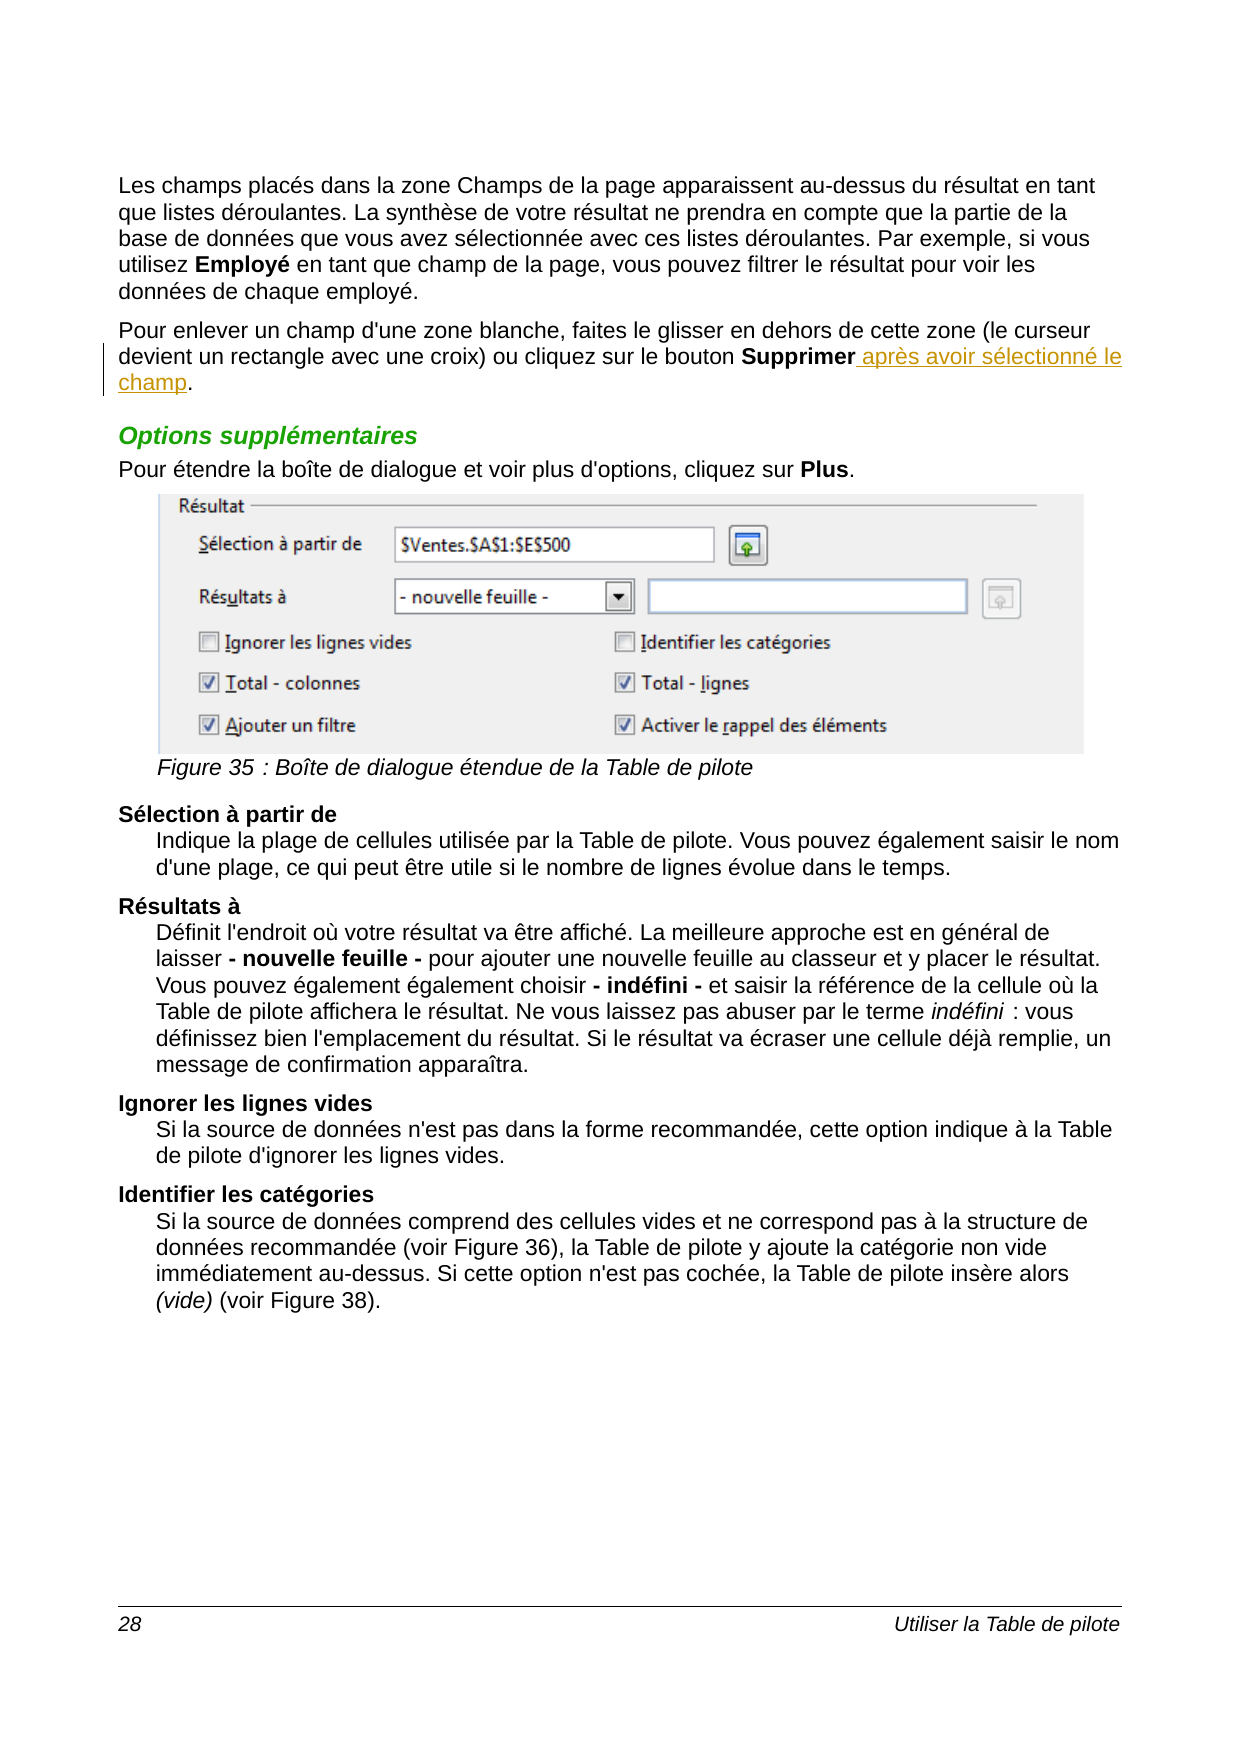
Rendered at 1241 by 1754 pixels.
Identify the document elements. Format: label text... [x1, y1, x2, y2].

text Pour enlever un champ d'une zone blanche, faites le glisser en dehors de cette zone (le curseur devient un rectangle avec une croix) ou cliquez sur le bouton Supprimer après avoir sélectionné le champ. [118, 317, 1122, 396]
text Identifier les catégories [118, 1181, 1122, 1208]
text Ignorer les lignes vides [118, 1090, 1122, 1116]
text Les champs placés dans la zone Champs de la page apparaissent au-dessus du résultat en tant que listes déroulantes. La synthèse de votre résultat ne prendra en compte que la partie de la base de données que vous avez sélectionnée avec ces listes déroulantes. Par exemple, si vous utilisez Employé en tant que champ de la page, vous pouvez filtrer le résultat pour voir les données de chaque employé. [118, 172, 1122, 304]
picture [157, 494, 1084, 754]
text Définit l'endroit où votre résultat va être affiché. La meilleure approche est en général de laisser - nouvelle feuille - pour ajouter une nouvelle feuille au classeur et y placer le résultat. Vous pouvez également également choisir - indéfini - et saisir la référence de la cellule où la Table de pilote affichera le résultat. Ne vous laissez pas abuser par le terme indéfini : vous définissez bien l'emplacement du résultat. Si le résultat va écraser une cellule déjà remplie, un message de confirmation apparaîtra. [156, 919, 1122, 1077]
text Figure 35 : Boîte de dialogue étendue de la Table de pilote [157, 754, 1083, 780]
subtitle Options supplémentaires [118, 421, 1122, 449]
text Pour étendre la boîte de dialogue et voir plus d'options, cliquez sur Plus. [118, 456, 1122, 482]
text Si la source de données n'est pas dans la forme recommandée, cette option indique à la Table de pilote d'ignorer les lignes vides. [156, 1116, 1122, 1169]
text Sélection à partir de [118, 801, 1122, 827]
text Résultats à [118, 893, 1122, 919]
text Indique la plage de cellules utilisée par la Table de pilote. Vous pouvez également saisir le nom d'une plage, ce qui peut être utile si le nombre de lignes évolue dans le temps. [156, 827, 1122, 880]
text Si la source de données comprend des cellules vides et ne correspond pas à la structure de données recommandée (voir Figure 36), la Table de pilote y ajoute la catégorie non vide immédiatement au-dessus. Si cette option n'est pas cochée, la Table de pilote insère alors (vide) (voir Figure 38). [156, 1208, 1122, 1313]
